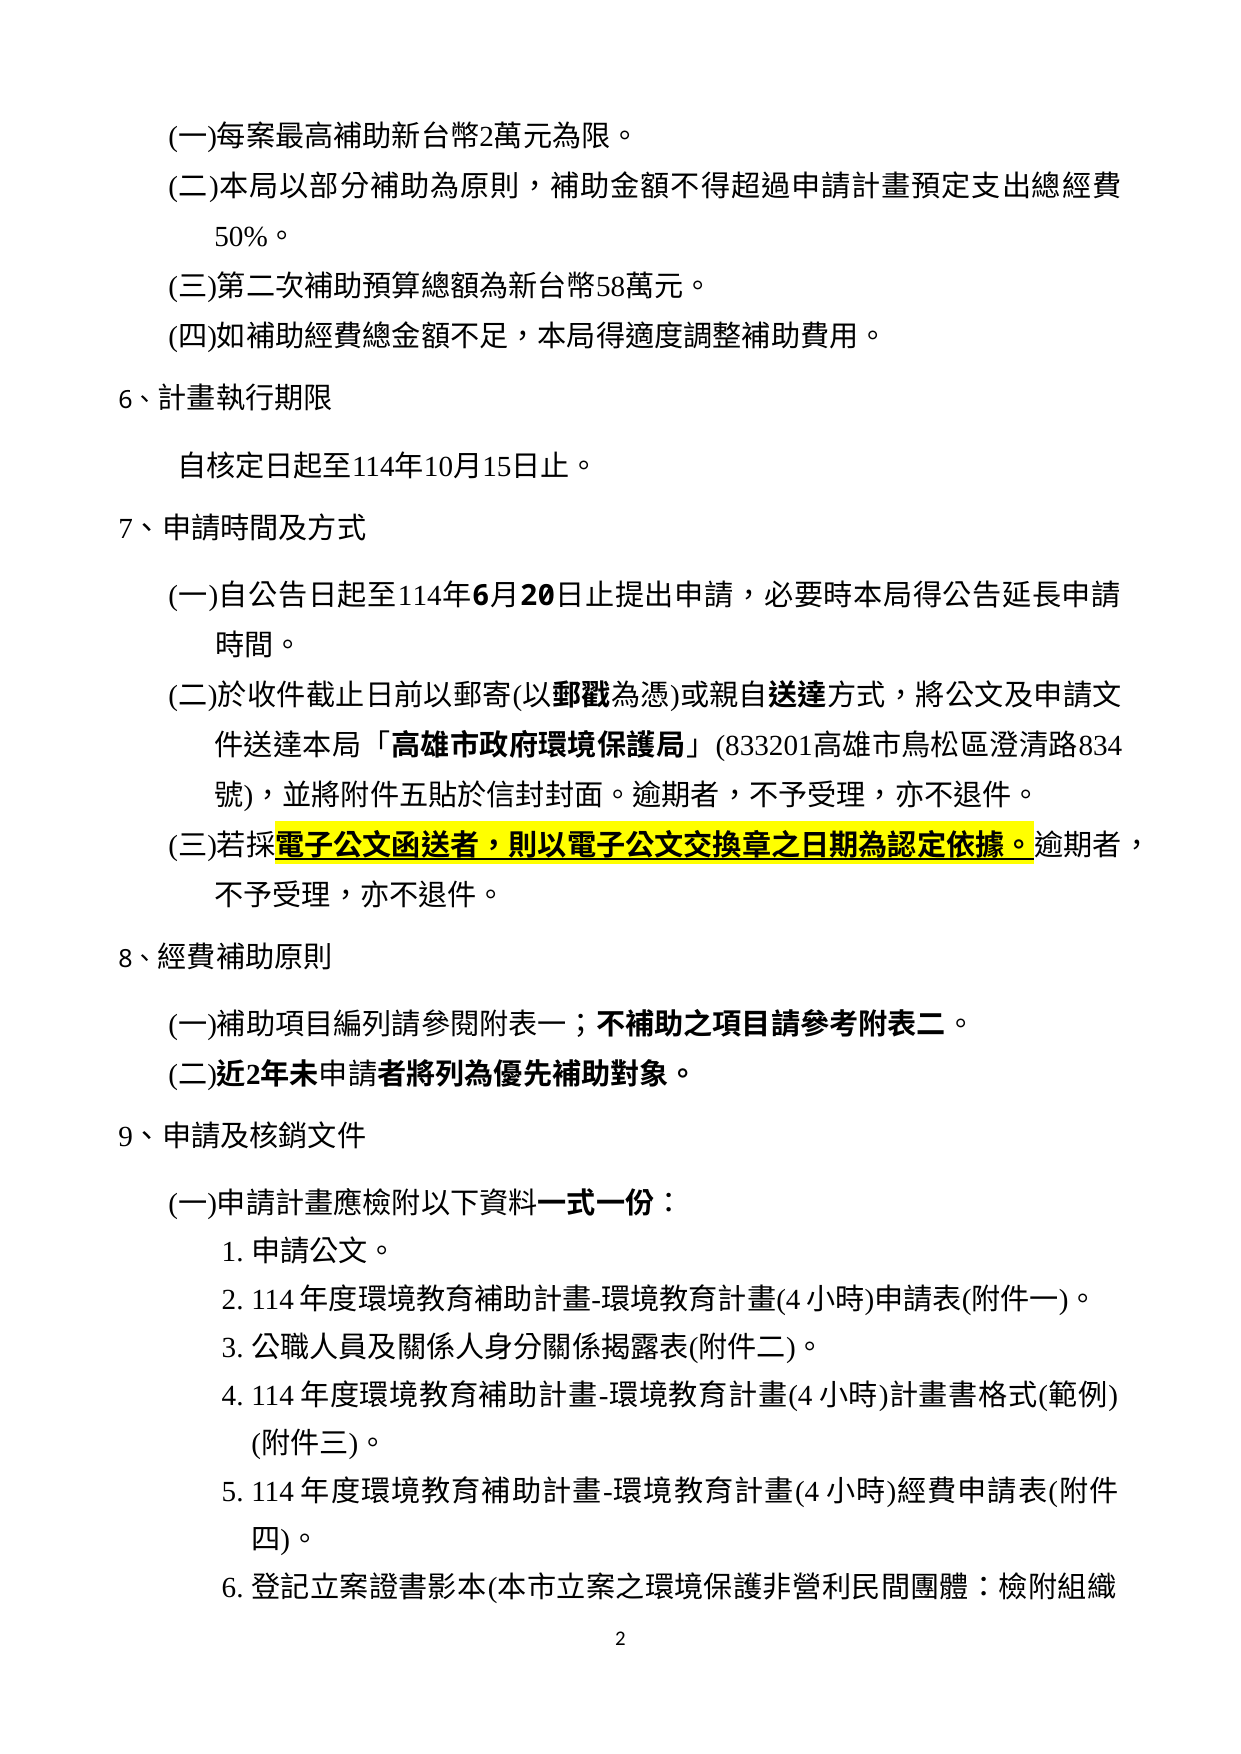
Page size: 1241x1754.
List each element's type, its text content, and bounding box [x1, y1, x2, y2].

text (四)如補助經費總金額不足，本局得適度調整補助費用。 [168, 307, 1122, 357]
text (一)補助項目編列請參閱附表一；不補助之項目請參考附表二。 [168, 994, 1122, 1044]
text (二)於收件截止日前以郵寄(以郵戳為憑)或親自送達方式，將公文及申請文件送達本局「高雄市政府環境保護局」(833201高雄市鳥松區澄清路834號)，並將附件五貼於信封封面。逾期者，不予受理，亦不退件。 [168, 665, 1122, 815]
list 公職人員及關係人身分關係揭露表(附件二)。 [221, 1319, 1118, 1367]
list 申請公文。 [221, 1223, 1118, 1271]
text (三)若採電子公文函送者，則以電子公文交換章之日期為認定依據。逾期者，不予受理，亦不退件。 [168, 815, 1122, 915]
text 自核定日起至114年10月15日止。 [177, 436, 1122, 486]
list 計畫執行期限 [118, 376, 1118, 417]
list 申請時間及方式 [118, 505, 1118, 546]
list 登記立案證書影本(本市立案之環境保護非營利民間團體：檢附組織 [221, 1559, 1118, 1607]
list 114年度環境教育補助計畫-環境教育計畫(4小時)計畫書格式(範例)(附件三)。 [221, 1367, 1118, 1463]
list 114年度環境教育補助計畫-環境教育計畫(4小時)經費申請表(附件四)。 [221, 1463, 1118, 1559]
text (一)自公告日起至114年6月20日止提出申請，必要時本局得公告延長申請時間。 [168, 565, 1122, 665]
list 114年度環境教育補助計畫-環境教育計畫(4小時)申請表(附件一)。 [221, 1271, 1118, 1319]
text (一)申請計畫應檢附以下資料一式一份： [168, 1173, 1122, 1223]
text (二)近2年未申請者將列為優先補助對象。 [168, 1044, 1122, 1094]
list 經費補助原則 [118, 934, 1118, 976]
text (三)第二次補助預算總額為新台幣58萬元。 [168, 257, 1122, 307]
list 申請及核銷文件 [118, 1113, 1118, 1155]
text (一)每案最高補助新台幣2萬元為限。 [168, 107, 1122, 157]
text (二)本局以部分補助為原則，補助金額不得超過申請計畫預定支出總經費50%。 [168, 157, 1122, 257]
